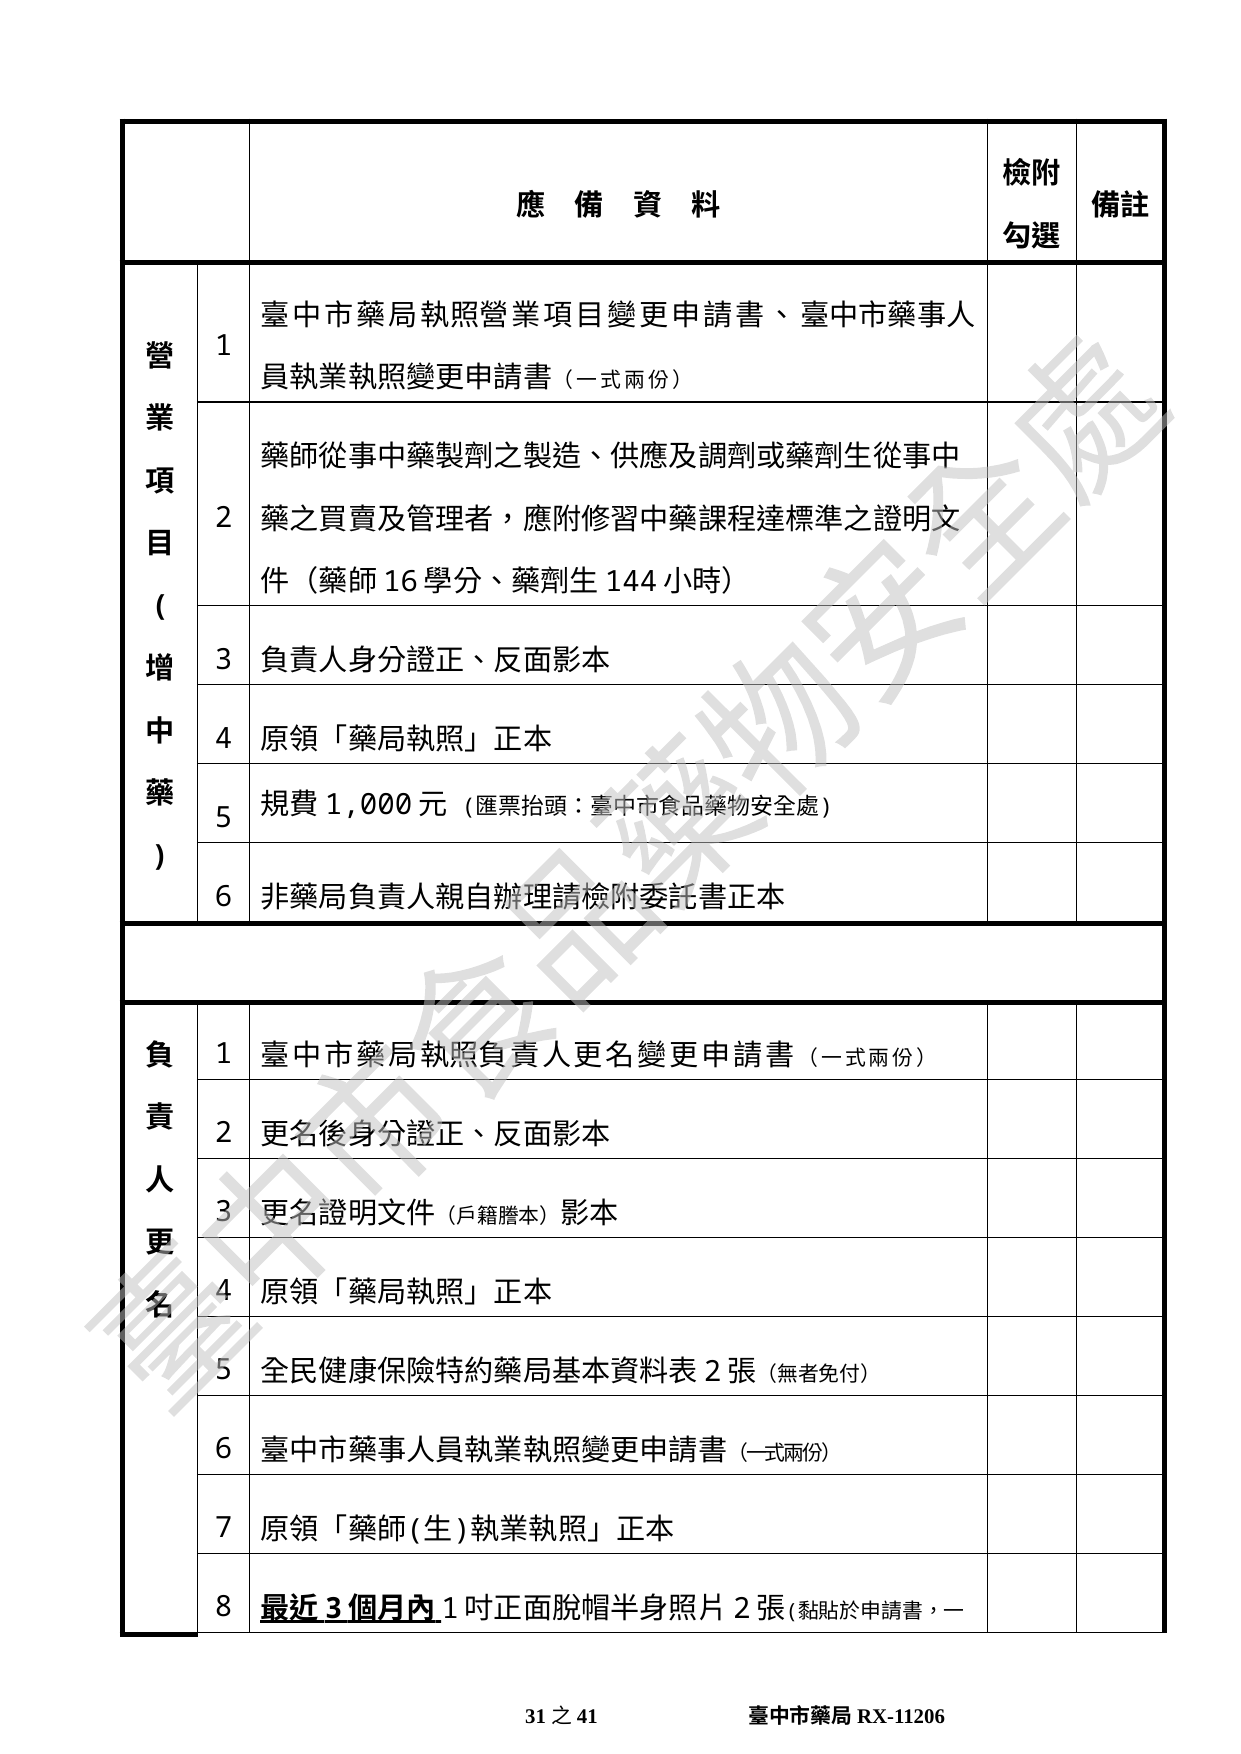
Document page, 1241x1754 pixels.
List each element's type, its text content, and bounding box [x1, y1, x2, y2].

table_cell 臺中市藥局執照負責人更名變更申請書（一式兩份） [368, 1034, 473, 1079]
table_cell [1077, 764, 1162, 842]
table_cell 6 [198, 843, 249, 921]
table_cell 5 [198, 1343, 249, 1395]
table_cell [988, 1080, 1076, 1158]
table_cell [905, 606, 987, 684]
table_cell [1077, 843, 1162, 921]
table_cell [1077, 432, 1162, 605]
table_cell [988, 543, 1015, 586]
table_cell [1077, 1317, 1162, 1395]
table_cell [1077, 1080, 1162, 1158]
table_cell 負責人更名 [125, 1005, 197, 1326]
table_cell [1062, 376, 1076, 395]
table_cell 藥師從事中藥製劑之製造、供應及調劑或藥劑生從事中藥之買賣及管理者，應附修習中藥課程達標準之證明文件（藥師16學分、藥劑生144小時） [250, 403, 987, 605]
table_cell [988, 1005, 1076, 1079]
table_cell [988, 1238, 1076, 1316]
table_cell 更名證明文件（戶籍謄本）影本 [250, 1159, 276, 1185]
table_cell 負責人更名 [125, 1289, 197, 1632]
table_cell 更名證明文件（戶籍謄本）影本 [290, 1159, 987, 1237]
table_cell 8 [198, 1554, 249, 1632]
table_cell 非藥局負責人親自辦理請檢附委託書正本 [599, 897, 646, 921]
table_cell 5 [198, 1366, 207, 1380]
table_cell 1 [198, 265, 249, 401]
table_cell 原領「藥局執照」正本 [250, 685, 815, 763]
table_cell [988, 1554, 1076, 1632]
table_cell 非藥局負責人親自辦理請檢附委託書正本 [250, 843, 689, 921]
table_cell [607, 926, 641, 943]
table_cell 負責人更名 [176, 1330, 197, 1359]
table_cell 4 [198, 1238, 249, 1316]
table_cell 4 [198, 685, 249, 763]
table_cell 5 [198, 764, 249, 842]
table_cell 更名證明文件（戶籍謄本）影本 [255, 1170, 311, 1223]
table_cell 臺中市藥局執照負責人更名變更申請書（一式兩份） [470, 1005, 987, 1079]
table_cell [1029, 403, 1076, 468]
table_cell 3 [198, 606, 249, 684]
table_cell 3 [198, 1159, 249, 1237]
table_cell [988, 606, 1076, 684]
table_cell [988, 265, 1076, 401]
table_cell [988, 764, 1076, 842]
table_cell 非藥局負責人親自辦理請檢附委託書正本 [520, 865, 578, 921]
table_cell [1077, 1554, 1162, 1632]
table_cell 最近3個月內1吋正面脫帽半身照片2張(黏貼於申請書，一 [250, 1554, 987, 1632]
table_cell 1 [198, 1005, 249, 1079]
table_cell [988, 843, 1076, 921]
table_cell [1134, 403, 1149, 413]
table_cell 更名後身分證正、反面影本 [250, 1080, 357, 1158]
table_cell [988, 685, 1076, 763]
table_header [125, 124, 249, 260]
table_cell 臺中市藥局執照負責人更名變更申請書（一式兩份） [429, 1005, 455, 1031]
table_cell [1077, 685, 1162, 763]
table_cell 原領「藥局執照」正本 [250, 1238, 987, 1316]
table_cell 更名後身分證正、反面影本 [353, 1080, 393, 1107]
table_cell 規費1,000元 (匯票抬頭：臺中市食品藥物安全處) [693, 810, 722, 833]
table_cell [988, 1475, 1076, 1553]
table_cell [454, 975, 485, 1000]
table_cell 負責人更名 [162, 1284, 184, 1304]
table_cell [988, 477, 999, 488]
table_cell [436, 982, 457, 1000]
table_cell 更名後身分證正、反面影本 [375, 1080, 987, 1158]
table_cell [1079, 435, 1097, 454]
table_cell 6 [198, 1396, 249, 1474]
table_cell [804, 685, 987, 763]
table_cell [988, 1159, 1076, 1237]
table_cell 負責人更名 [130, 1310, 155, 1338]
table_cell 臺中市藥局執照負責人更名變更申請書（一式兩份） [250, 1005, 423, 1079]
table_cell 規費1,000元 (匯票抬頭：臺中市食品藥物安全處) [250, 764, 686, 842]
table_cell 原領「藥師(生)執業執照」正本 [250, 1475, 987, 1553]
table_cell [1077, 1159, 1162, 1237]
table_cell 負責人身分證正、反面影本 [250, 606, 904, 684]
table_cell [1077, 1396, 1162, 1474]
table_cell [125, 926, 1162, 1000]
table_cell [552, 946, 597, 990]
table_cell 臺中市藥局執照營業項目變更申請書、臺中市藥事人員執業執照變更申請書（一式兩份） [250, 265, 987, 401]
table_cell 7 [198, 1475, 249, 1553]
table_cell 臺中市藥事人員執業執照變更申請書（一式兩份） [250, 1396, 987, 1474]
table_cell [988, 1396, 1076, 1474]
table_cell 2 [198, 1080, 249, 1158]
table_cell 更名後身分證正、反面影本 [344, 1132, 399, 1158]
table_cell [1077, 606, 1162, 684]
table_header 備註 [1077, 124, 1162, 260]
table_cell 全民健康保險特約藥局基本資料表2張（無者免付） [250, 1317, 987, 1395]
table_cell 5 [201, 1317, 249, 1362]
table_header 應 備 資 料 [250, 124, 987, 260]
table_cell 2 [198, 403, 249, 605]
table_cell 臺中市藥局執照負責人更名變更申請書（一式兩份） [489, 1005, 522, 1043]
table_cell 負責人更名 [125, 1293, 134, 1306]
table_cell 臺中市藥局執照負責人更名變更申請書（一式兩份） [443, 1005, 483, 1039]
table_cell [870, 606, 905, 648]
table_cell [1077, 265, 1162, 401]
table_cell [475, 991, 491, 1000]
table_cell 營業項目(增中藥) [125, 265, 197, 921]
table_cell [988, 1317, 1076, 1395]
table_cell 臺中市藥局執照負責人更名變更申請書（一式兩份） [460, 1005, 504, 1051]
table_cell [1077, 1238, 1162, 1316]
table_header 檢附勾選 [988, 124, 1076, 260]
table_cell [1049, 349, 1076, 381]
table_cell 更名證明文件（戶籍謄本）影本 [250, 1212, 273, 1237]
table_cell [1077, 1005, 1162, 1079]
table_cell 非藥局負責人親自辦理請檢附委託書正本 [651, 843, 987, 921]
table_cell [1077, 403, 1162, 455]
table_cell 規費1,000元 (匯票抬頭：臺中市食品藥物安全處) [705, 764, 987, 842]
table_cell 規費1,000元 (匯票抬頭：臺中市食品藥物安全處) [666, 808, 690, 833]
table_cell 5 [198, 1327, 207, 1336]
table_cell [988, 403, 1076, 605]
table_cell [1077, 1475, 1162, 1553]
